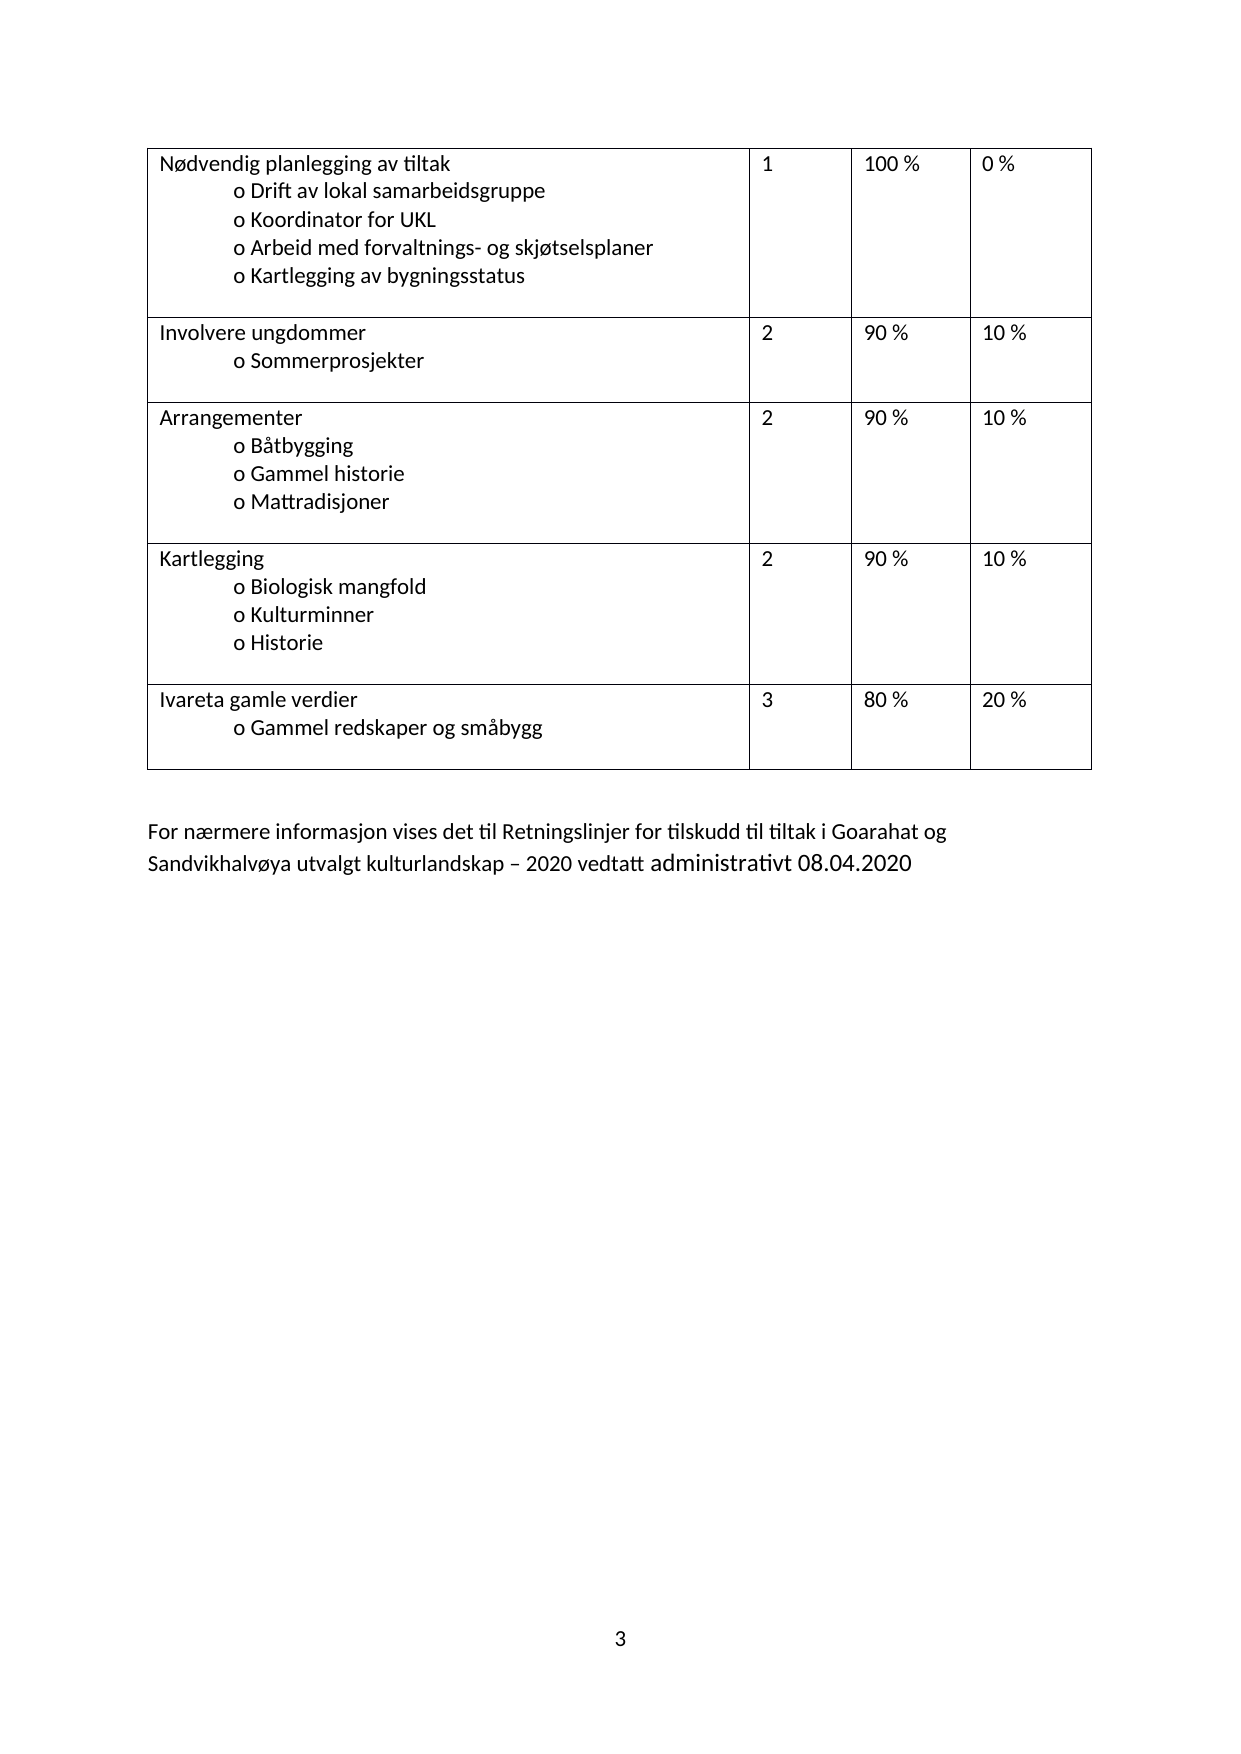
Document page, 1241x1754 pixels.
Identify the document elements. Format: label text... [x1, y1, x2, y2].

table_cell 80 % [852, 685, 970, 769]
table_cell 20 % [971, 685, 1091, 769]
table_cell Ivareta gamle verdier o Gammel redskaper og småbygg [148, 685, 749, 769]
table_cell 90 % [852, 403, 970, 543]
table_cell 2 [750, 544, 851, 684]
table_cell 90 % [852, 544, 970, 684]
table_cell 10 % [971, 403, 1091, 543]
table_cell Kartlegging o Biologisk mangfold o Kulturminner o Historie [148, 544, 749, 684]
table_cell 90 % [852, 318, 970, 402]
table_cell 100 % [852, 149, 970, 317]
table_cell 1 [750, 149, 851, 317]
table_cell 0 % [971, 149, 1091, 317]
table_cell 10 % [971, 318, 1091, 402]
table_cell 2 [750, 403, 851, 543]
table_cell Nødvendig planlegging av tiltak o Drift av lokal samarbeidsgruppe o Koordinator for UKL o Arbeid med forvaltnings- og skjøtselsplaner o Kartlegging av bygningsstatus [148, 149, 749, 317]
table_cell 10 % [971, 544, 1091, 684]
table_cell 3 [750, 685, 851, 769]
text For nærmere informasjon vises det til Retningslinjer for tilskudd til tiltak i Goarahat og Sandvikhalvøya utvalgt kulturlandskap – 2020 vedtatt administrativt 08.04.2020 [148, 817, 1093, 878]
table_cell Arrangementer o Båtbygging o Gammel historie o Mattradisjoner [148, 403, 749, 543]
table_cell 2 [750, 318, 851, 402]
table_cell Involvere ungdommer o Sommerprosjekter [148, 318, 749, 402]
